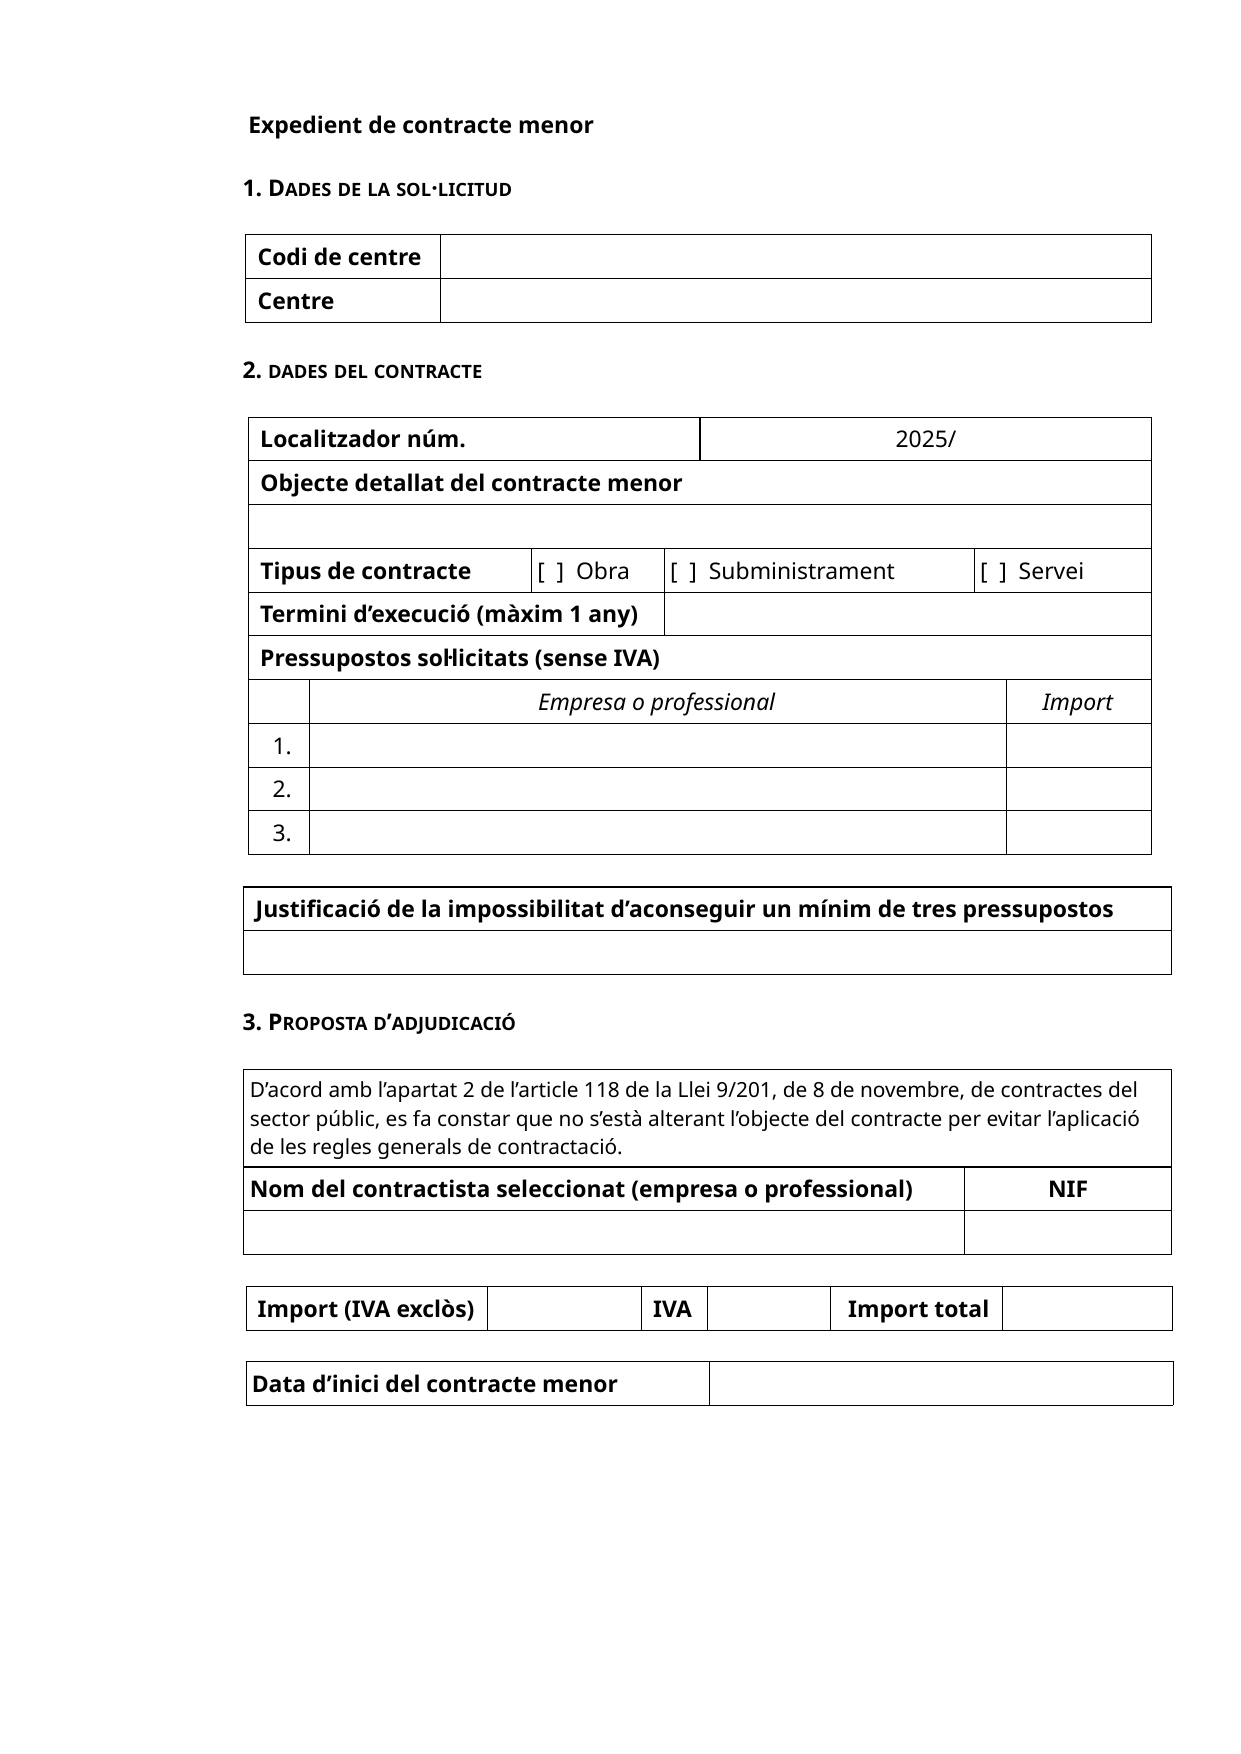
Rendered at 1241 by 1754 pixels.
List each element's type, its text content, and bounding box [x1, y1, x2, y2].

table_header Data d’inici del contracte menor [247, 1362, 709, 1404]
table_header [708, 1287, 830, 1329]
table_header 2025/ [701, 418, 1151, 460]
table_cell 2. [249, 768, 309, 810]
table_cell [1007, 768, 1151, 810]
table_cell NIF [965, 1168, 1171, 1210]
table_header IVA [642, 1287, 707, 1329]
table_header [488, 1287, 641, 1329]
table_cell [1007, 811, 1151, 854]
table_header Localitzador núm. [249, 418, 699, 460]
table_cell Pressupostos sol·licitats (sense IVA) [249, 636, 1151, 679]
table_cell Termini d’execució (màxim 1 any) [249, 593, 664, 635]
table_cell [244, 1211, 964, 1254]
table_cell Empresa o professional [310, 680, 1006, 723]
table_header D’acord amb l’apartat 2 de l’article 118 de la Llei 9/201, de 8 de novembre, de contractes del sector públic, es fa constar que no s’està alterant l’objecte del contracte per evitar l’aplicació de les regles generals de contractació. [244, 1070, 1171, 1166]
table_cell Centre [246, 279, 440, 322]
table_cell [310, 768, 1006, 810]
table_header Import (IVA exclòs) [247, 1287, 487, 1329]
table_cell [ ] Obra [532, 549, 664, 592]
table_cell Nom del contractista seleccionat (empresa o professional) [244, 1168, 964, 1210]
table_cell Objecte detallat del contracte menor [249, 461, 1151, 504]
text 1. Dades de la sol·licitud [242, 172, 1152, 203]
table_cell [310, 724, 1006, 767]
table_cell [965, 1211, 1171, 1254]
table_cell [310, 811, 1006, 854]
text 3. Proposta d’adjudicació [242, 1006, 1152, 1037]
table_cell [249, 680, 309, 723]
table_header [441, 235, 1151, 278]
table_cell [441, 279, 1151, 322]
table_cell 3. [249, 811, 309, 854]
text Expedient de contracte menor [248, 109, 1152, 141]
table_cell 1. [249, 724, 309, 767]
text 2. dades del contracte [242, 354, 1152, 385]
table_cell [1007, 724, 1151, 767]
table_cell Tipus de contracte [249, 549, 531, 592]
table_cell [665, 593, 1151, 635]
table_cell Import [1007, 680, 1151, 723]
table_header Codi de centre [246, 235, 440, 278]
table_header Justificació de la impossibilitat d’aconseguir un mínim de tres pressupostos [244, 888, 1171, 930]
table_cell [ ] Subministrament [665, 549, 974, 592]
table_header [710, 1362, 1173, 1404]
table_cell [244, 931, 1171, 974]
table_header Import total [831, 1287, 1002, 1329]
table_header [1003, 1287, 1172, 1329]
table_cell [249, 505, 1151, 548]
table_cell [ ] Servei [975, 549, 1151, 592]
